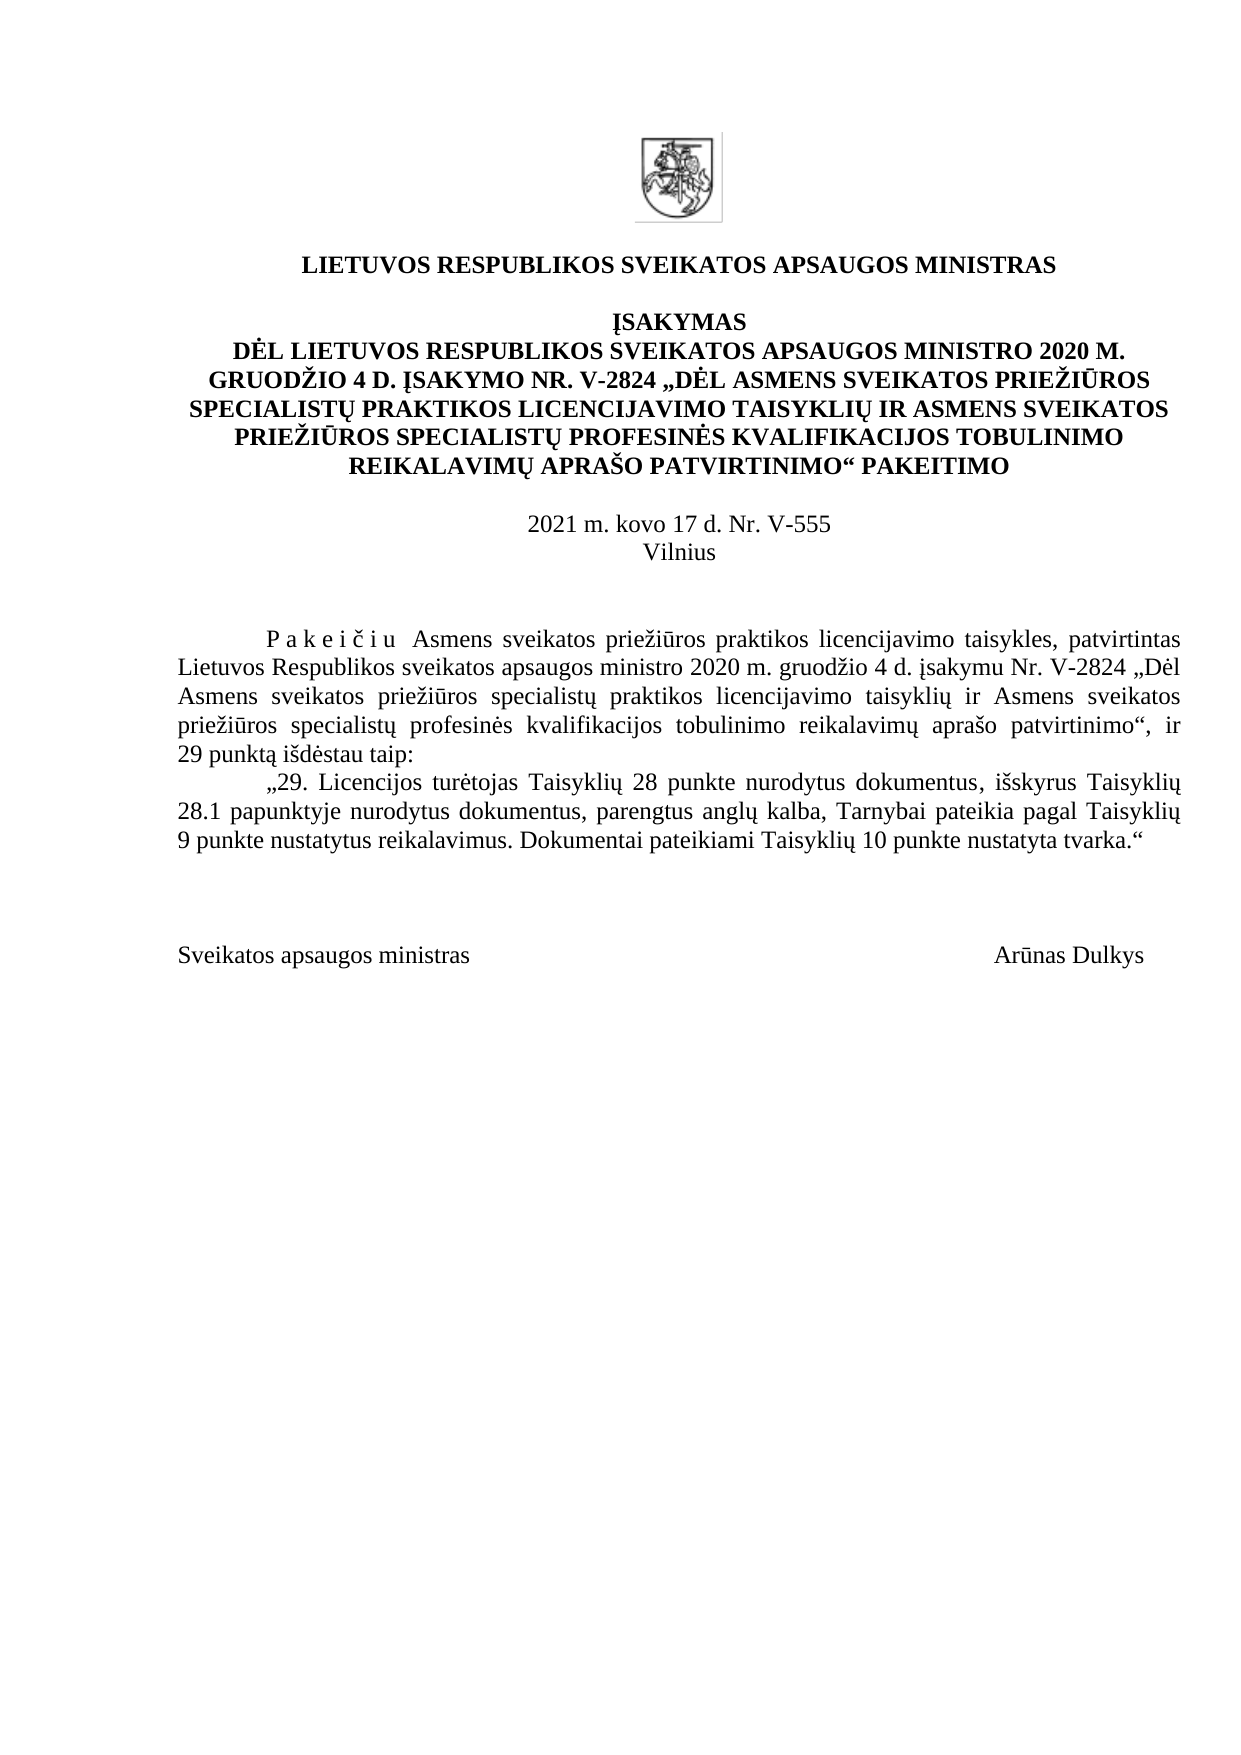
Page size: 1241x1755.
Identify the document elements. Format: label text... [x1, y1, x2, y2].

text Vilnius [177, 537, 1181, 566]
text ĮSAKYMAS [177, 307, 1181, 336]
text „29. Licencijos turėtojas Taisyklių 28 punkte nurodytus dokumentus, išskyrus Taisyklių 28.1 papunktyje nurodytus dokumentus, parengtus anglų kalba, Tarnybai pateikia pagal Taisyklių 9 punkte nustatytus reikalavimus. Dokumentai pateikiami Taisyklių 10 punkte nustatyta tvarka.“ [177, 767, 1181, 854]
text 2021 m. kovo 17 d. Nr. V-555 [177, 509, 1181, 537]
text Sveikatos apsaugos ministras Arūnas Dulkys [177, 940, 1181, 969]
text Pakeičiu Asmens sveikatos priežiūros praktikos licencijavimo taisykles, patvirtintas Lietuvos Respublikos sveikatos apsaugos ministro 2020 m. gruodžio 4 d. įsakymu Nr. V-2824 „Dėl Asmens sveikatos priežiūros specialistų praktikos licencijavimo taisyklių ir Asmens sveikatos priežiūros specialistų profesinės kvalifikacijos tobulinimo reikalavimų aprašo patvirtinimo“, ir 29 punktą išdėstau taip: [177, 624, 1181, 767]
text LIETUVOS RESPUBLIKOS SVEIKATOS APSAUGOS MINISTRAS [177, 250, 1181, 279]
text DĖL LIETUVOS RESPUBLIKOS SVEIKATOS APSAUGOS MINISTRO 2020 M. GRUODŽIO 4 D. ĮSAKYMO NR. V-2824 „DĖL ASMENS SVEIKATOS PRIEŽIŪROS SPECIALISTŲ PRAKTIKOS LICENCIJAVIMO TAISYKLIŲ IR ASMENS SVEIKATOS PRIEŽIŪROS SPECIALISTŲ PROFESINĖS KVALIFIKACIJOS TOBULINIMO REIKALAVIMŲ APRAŠO PATVIRTINIMO“ PAKEITIMO [177, 336, 1181, 480]
